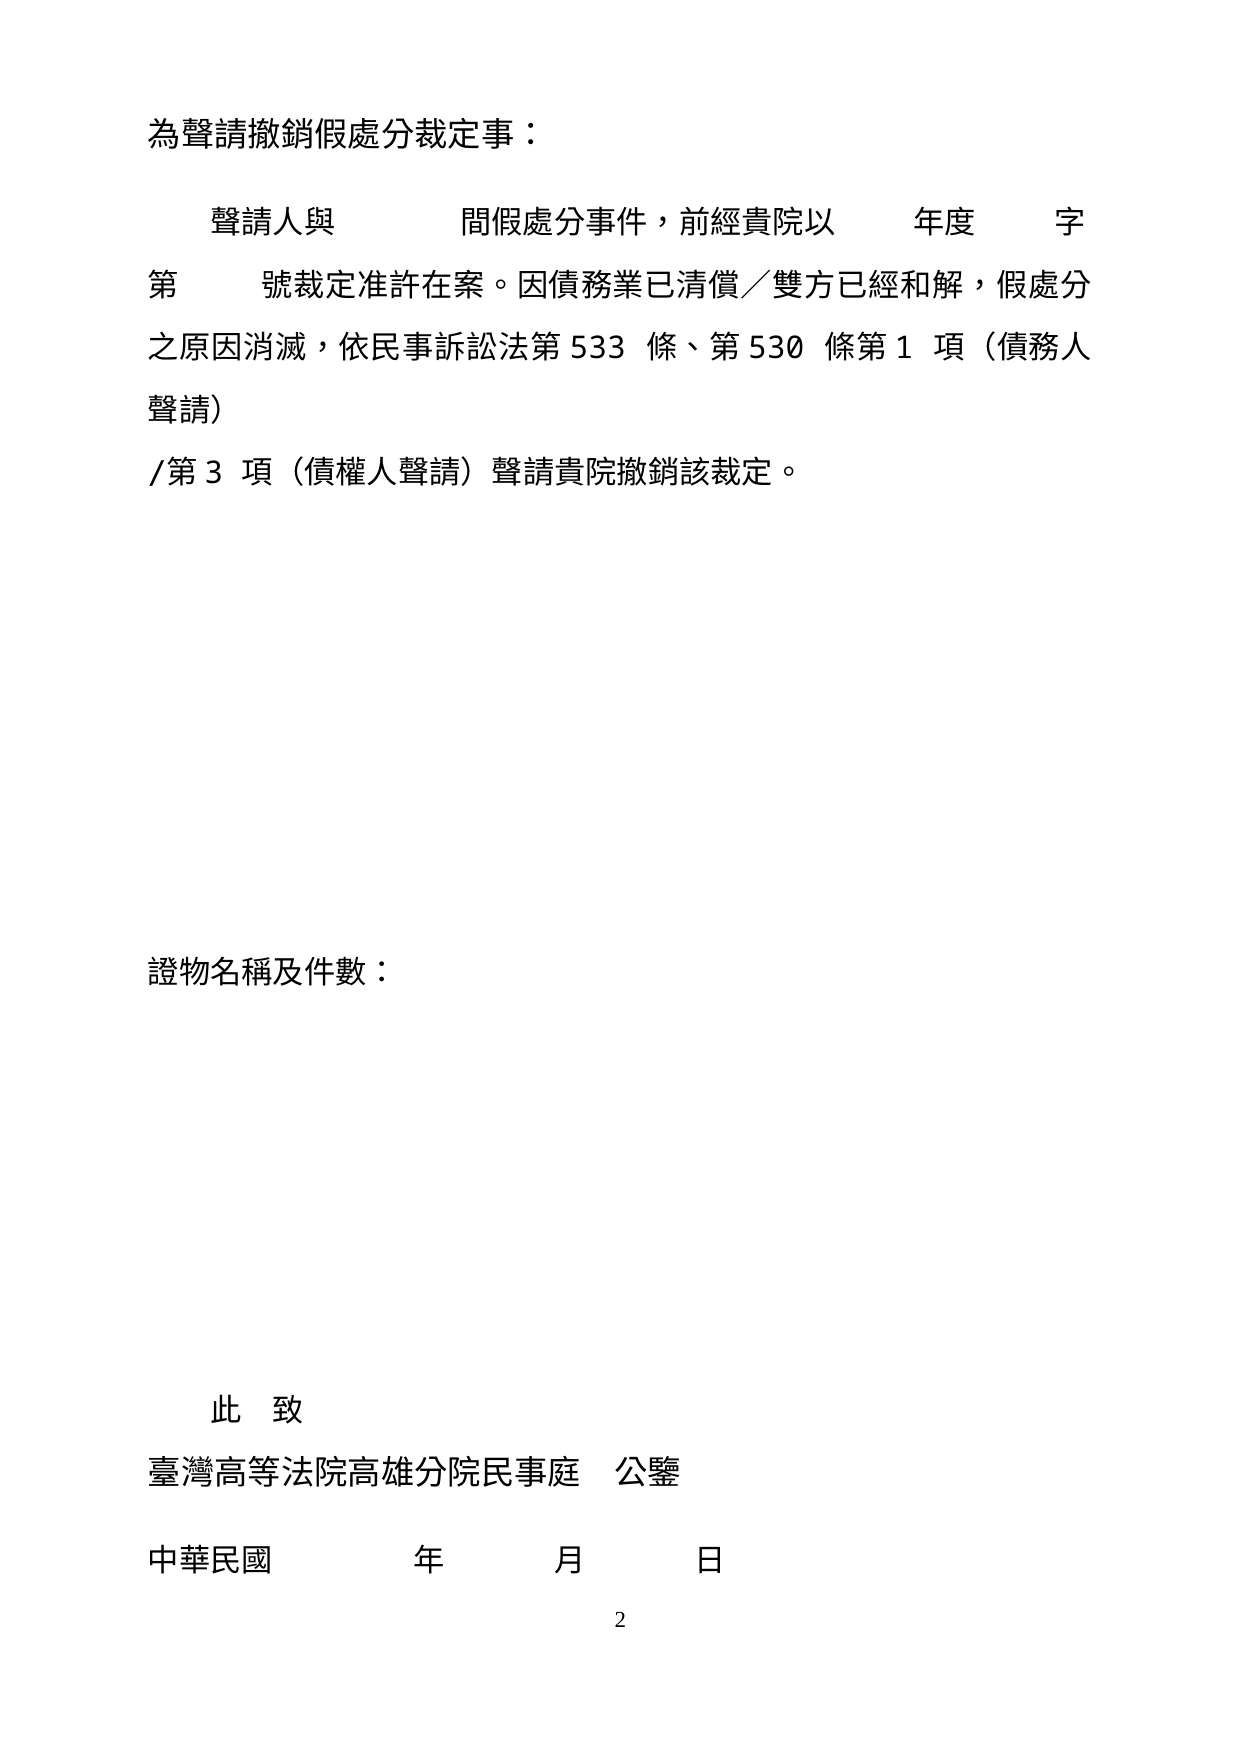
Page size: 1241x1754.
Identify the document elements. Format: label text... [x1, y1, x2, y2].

text 為聲請撤銷假處分裁定事： [148, 91, 1092, 153]
text 第 號裁定准許在案。因債務業已清償∕雙方已經和解，假處分之原因消滅，依民事訴訟法第533 條、第530 條第1 項（債務人聲請） [148, 241, 1092, 428]
text 此 致 [148, 1366, 1092, 1428]
text 中華民國 年 月 日 [148, 1516, 1092, 1578]
text 證物名稱及件數： [148, 928, 1092, 991]
text 聲請人與 間假處分事件，前經貴院以 年度 字 [148, 178, 1092, 241]
text 臺灣高等法院高雄分院民事庭 公鑒 [148, 1428, 1092, 1491]
text ∕第3 項（債權人聲請）聲請貴院撤銷該裁定。 [148, 428, 1092, 491]
